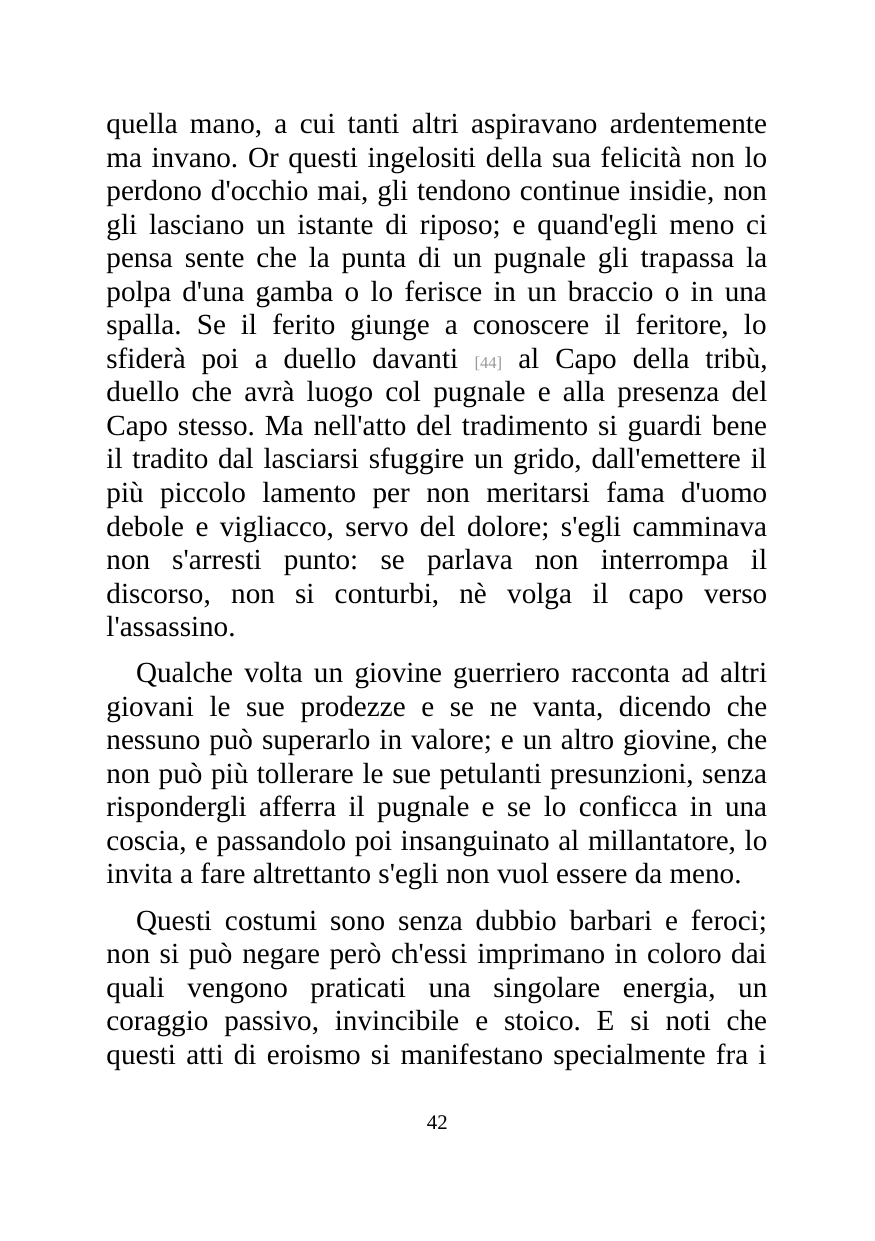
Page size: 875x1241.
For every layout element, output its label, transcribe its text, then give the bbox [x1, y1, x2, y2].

text quella mano, a cui tanti altri aspiravano ardentemente ma invano. Or questi ingelositi della sua felicità non lo perdono d'occhio mai, gli tendono continue insidie, non gli lasciano un istante di riposo; e quand'egli meno ci pensa sente che la punta di un pugnale gli trapassa la polpa d'una gamba o lo ferisce in un braccio o in una spalla. Se il ferito giunge a conoscere il feritore, lo sfiderà poi a duello davanti [44] al Capo della tribù, duello che avrà luogo col pugnale e alla presenza del Capo stesso. Ma nell'atto del tradimento si guardi bene il tradito dal lasciarsi sfuggire un grido, dall'emettere il più piccolo lamento per non meritarsi fama d'uomo debole e vigliacco, servo del dolore; s'egli camminava non s'arresti punto: se parlava non interrompa il discorso, non si conturbi, nè volga il capo verso l'assassino. [106, 106, 768, 643]
text Questi costumi sono senza dubbio barbari e feroci; non si può negare però ch'essi imprimano in coloro dai quali vengono praticati una singolare energia, un coraggio passivo, invincibile e stoico. E si noti che questi atti di eroismo si manifestano specialmente fra i [106, 903, 768, 1070]
text Qualche volta un giovine guerriero racconta ad altri giovani le sue prodezze e se ne vanta, dicendo che nessuno può superarlo in valore; e un altro giovine, che non può più tollerare le sue petulanti presunzioni, senza rispondergli afferra il pugnale e se lo conficca in una coscia, e passandolo poi insanguinato al millantatore, lo invita a fare altrettanto s'egli non vuol essere da meno. [106, 655, 768, 890]
